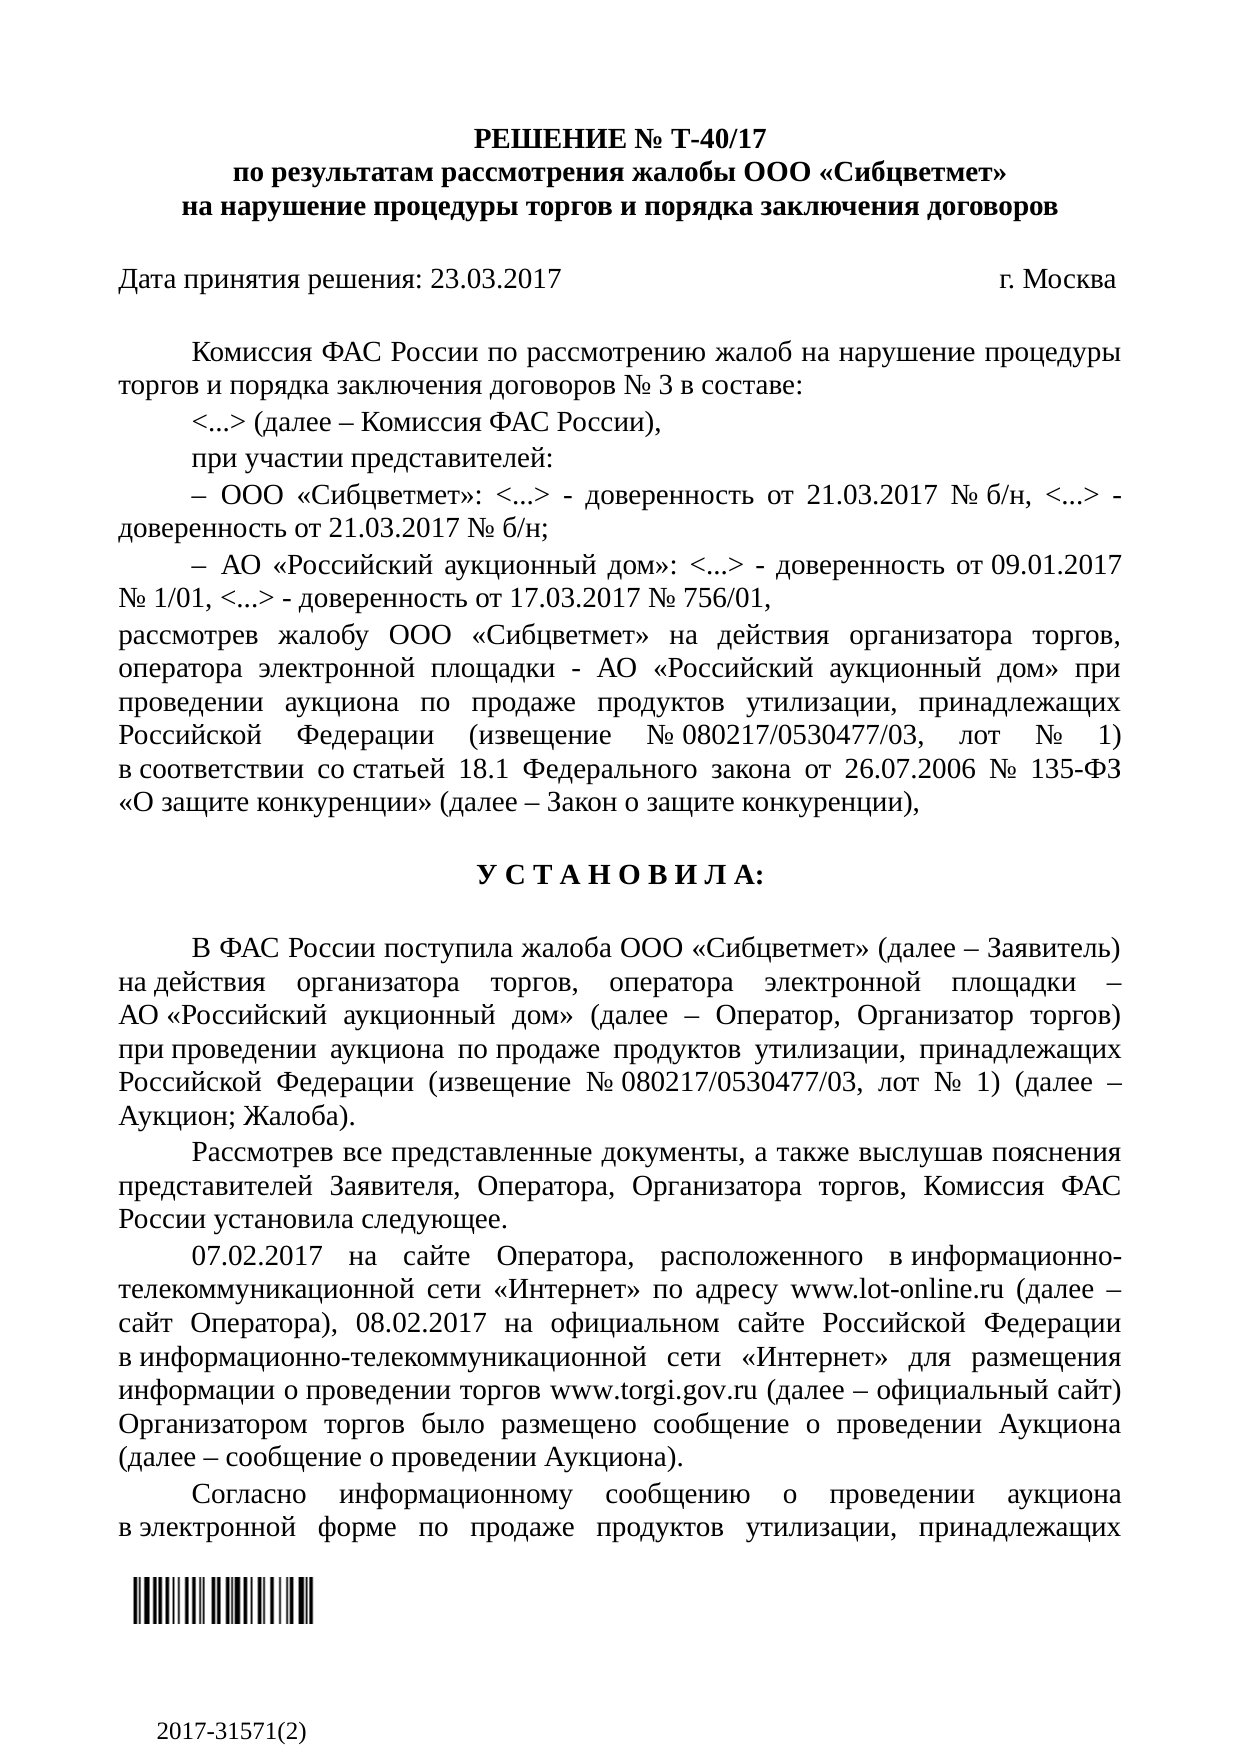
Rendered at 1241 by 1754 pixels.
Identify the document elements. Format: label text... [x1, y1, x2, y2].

text В ФАС России поступила жалоба ООО «Сибцветмет» (далее – Заявитель) на действия организатора торгов, оператора электронной площадки –АО «Российский аукционный дом» (далее – Оператор, Организатор торгов) при проведении аукциона по продаже продуктов утилизации, принадлежащих Российской Федерации (извещение № 080217/0530477/03, лот № 1) (далее – Аукцион; Жалоба). [118, 930, 1122, 1132]
text Рассмотрев все представленные документы, а также выслушав пояснения представителей Заявителя, Оператора, Организатора торгов, Комиссия ФАС России установила следующее. [118, 1134, 1122, 1235]
picture [118, 1577, 331, 1624]
text – ООО «Сибцветмет»: <...> - доверенность от 21.03.2017 № б/н, <...> - доверенность от 21.03.2017 № б/н; [118, 477, 1122, 544]
text при участии представителей: [118, 440, 1122, 474]
text У С Т А Н О В И Л А: [118, 857, 1122, 891]
text – АО «Российский аукционный дом»: <...> - доверенность от 09.01.2017 № 1/01, <...> - доверенность от 17.03.2017 № 756/01, [118, 547, 1122, 614]
text <...> (далее – Комиссия ФАС России), [118, 404, 1122, 437]
text рассмотрев жалобу ООО «Сибцветмет» на действия организатора торгов, оператора электронной площадки - АО «Российский аукционный дом» при проведении аукциона по продаже продуктов утилизации, принадлежащих Российской Федерации (извещение № 080217/0530477/03, лот № 1) в соответствии со статьей 18.1 Федерального закона от 26.07.2006 № 135-ФЗ «О защите конкуренции» (далее – Закон о защите конкуренции), [118, 617, 1122, 818]
text Согласно информационному сообщению о проведении аукциона в электронной форме по продаже продуктов утилизации, принадлежащих [118, 1476, 1122, 1543]
text Дата принятия решения: 23.03.2017 г. Москва [118, 261, 1122, 294]
text 07.02.2017 на сайте Оператора, расположенного в информационно-телекоммуникационной сети «Интернет» по адресу www.lot-online.ru (далее – сайт Оператора), 08.02.2017 на официальном сайте Российской Федерации в информационно-телекоммуникационной сети «Интернет» для размещения информации о проведении торгов www.torgi.gov.ru (далее – официальный сайт) Организатором торгов было размещено сообщение о проведении Аукциона (далее – сообщение о проведении Аукциона). [118, 1238, 1122, 1473]
text РЕШЕНИЕ № Т-40/17 по результатам рассмотрения жалобы ООО «Сибцветмет» на нарушение процедуры торгов и порядка заключения договоров [118, 121, 1122, 222]
text Комиссия ФАС России по рассмотрению жалоб на нарушение процедуры торгов и порядка заключения договоров № 3 в составе: [118, 334, 1122, 401]
